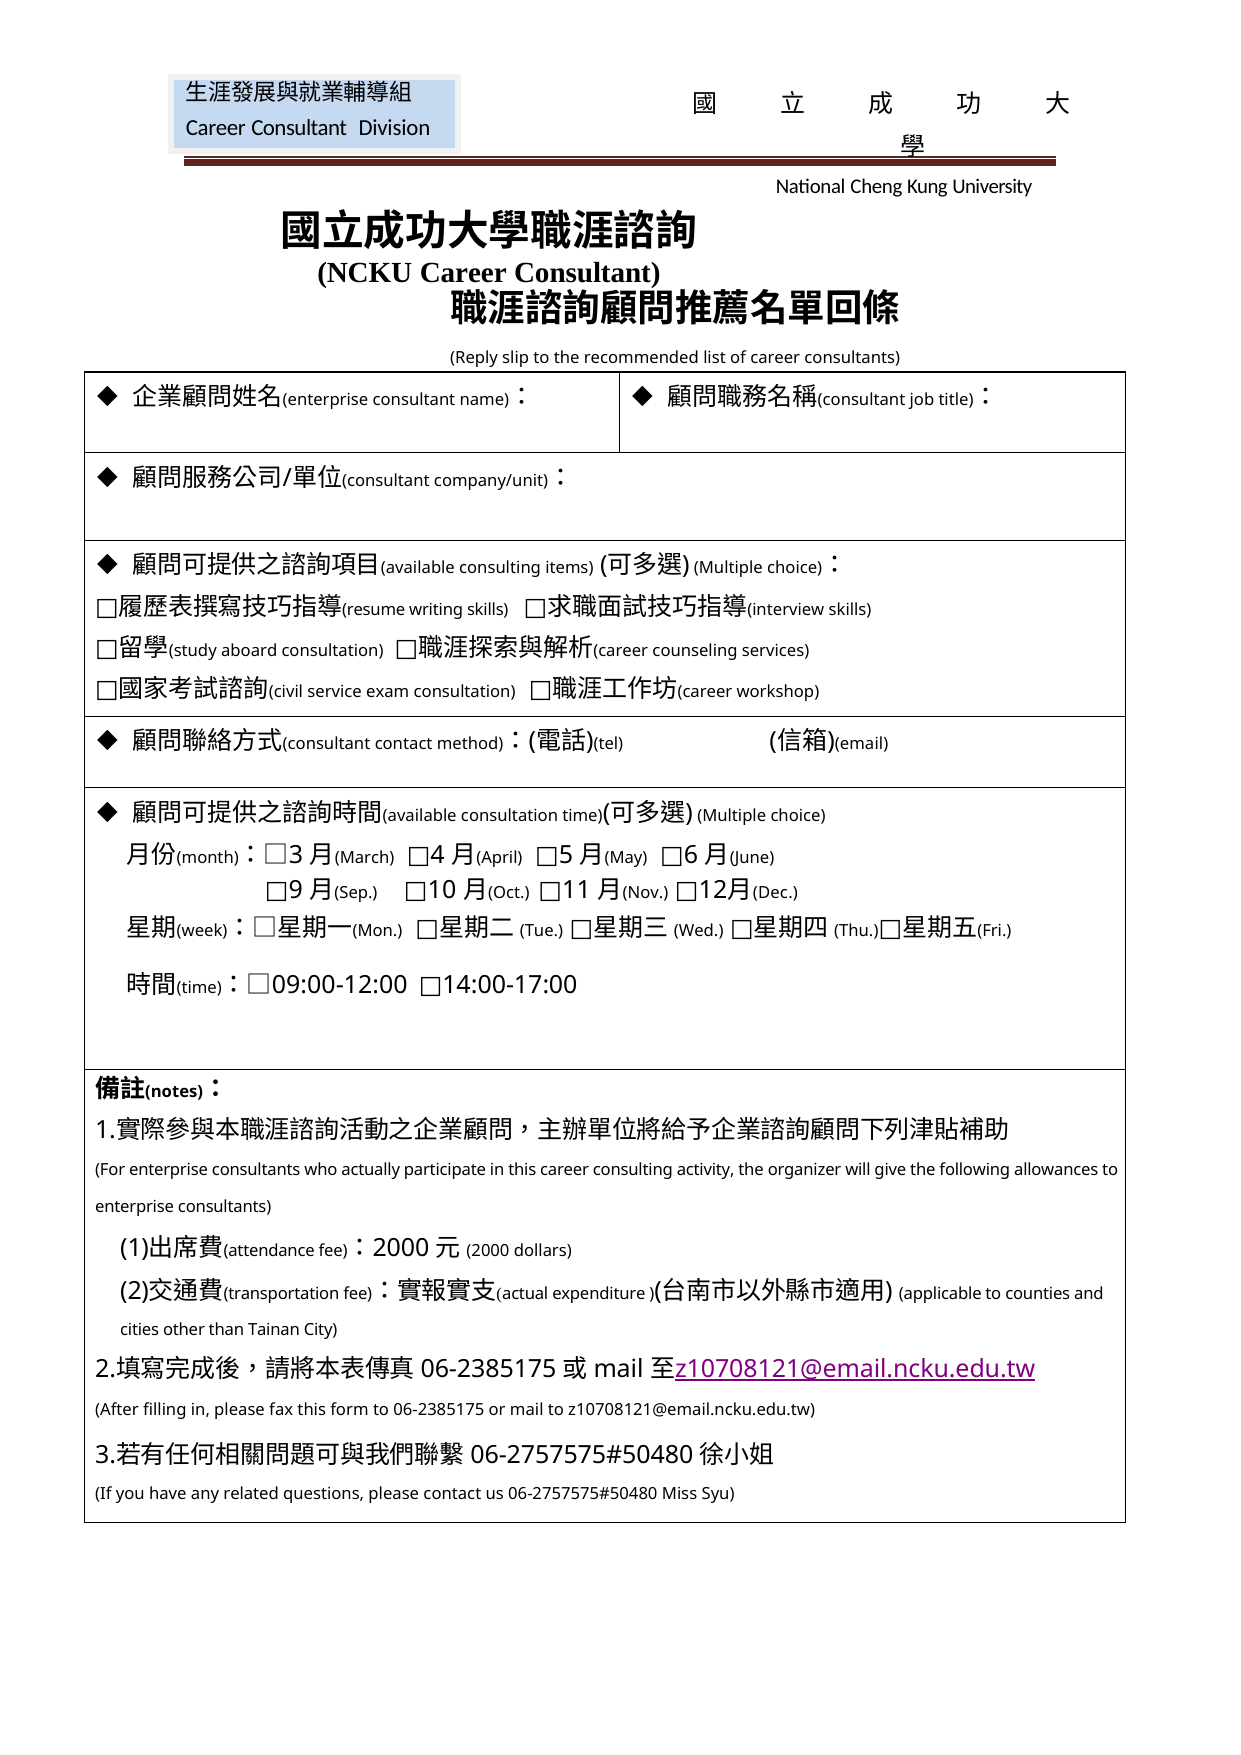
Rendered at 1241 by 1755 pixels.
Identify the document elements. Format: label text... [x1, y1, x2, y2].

table_cell 顧問可提供之諮詢時間(available consultation time)(可多選) (Multiple choice) [85, 788, 1125, 836]
text 國立成功大學職涯諮詢 [73, 190, 904, 259]
table_header 顧問職務名稱(consultant job title)： [620, 373, 1125, 452]
table_cell 星期(week)：□星期一(Mon.) □星期二 (Tue.) □星期三 (Wed.) □星期四 (Thu.)□星期五(Fri.) [85, 907, 1125, 959]
text 職涯諮詢顧問推薦名單回條 [448, 288, 902, 330]
table_cell 月份(month)：□3 月(March) □4 月(April) □5 月(May) □6 月(June) □9 月(Sep.) □10 月(Oct.) □11 月(Nov.) □12月(Dec.) [85, 836, 1125, 907]
text (Reply slip to the recommended list of career consultants) [448, 330, 902, 371]
table_cell 備註(notes)： [85, 1070, 1125, 1109]
table_cell (1)出席費(attendance fee)：2000 元 (2000 dollars) [85, 1228, 1125, 1271]
table_cell 3.若有任何相關問題可與我們聯繫 06-2757575#50480 徐小姐 (If you have any related questions, please contact us 06-2757575#50480 Miss Syu) [85, 1435, 1125, 1522]
table_cell 顧問聯絡方式(consultant contact method)：(電話)(tel) (信箱)(email) [85, 717, 1125, 787]
table_cell (2)交通費(transportation fee)：實報實支(actual expenditure )(台南市以外縣市適用) (applicable to counties and cities other than Tainan City) [85, 1271, 1125, 1347]
text (NCKU Career Consultant) [73, 259, 904, 288]
table_cell 1.實際參與本職涯諮詢活動之企業顧問，主辦單位將給予企業諮詢顧問下列津貼補助 (For enterprise consultants who actually participate in this career consulting activity, the organizer will give the following allowances to enterprise consultants) [85, 1109, 1125, 1228]
table_cell 顧問可提供之諮詢項目(available consulting items) (可多選) (Multiple choice)： □履歷表撰寫技巧指導(resume writing skills) □求職面試技巧指導(interview skills) □留學(study aboard consultation) □職涯探索與解析(career counseling services) □國家考試諮詢(civil service exam consultation) □職涯工作坊(career workshop) [85, 541, 1125, 716]
table_cell 2.填寫完成後，請將本表傳真 06-2385175 或 mail 至z10708121@email.ncku.edu.tw (After filling in, please fax this form to 06-2385175 or mail to z10708121@email.ncku.edu.tw) [85, 1347, 1125, 1435]
table_cell 顧問服務公司/單位(consultant company/unit)： [85, 453, 1125, 540]
table_cell 時間(time)：□09:00-12:00 □14:00-17:00 [85, 959, 1125, 1068]
table_header 企業顧問姓名(enterprise consultant name)： [85, 373, 619, 452]
